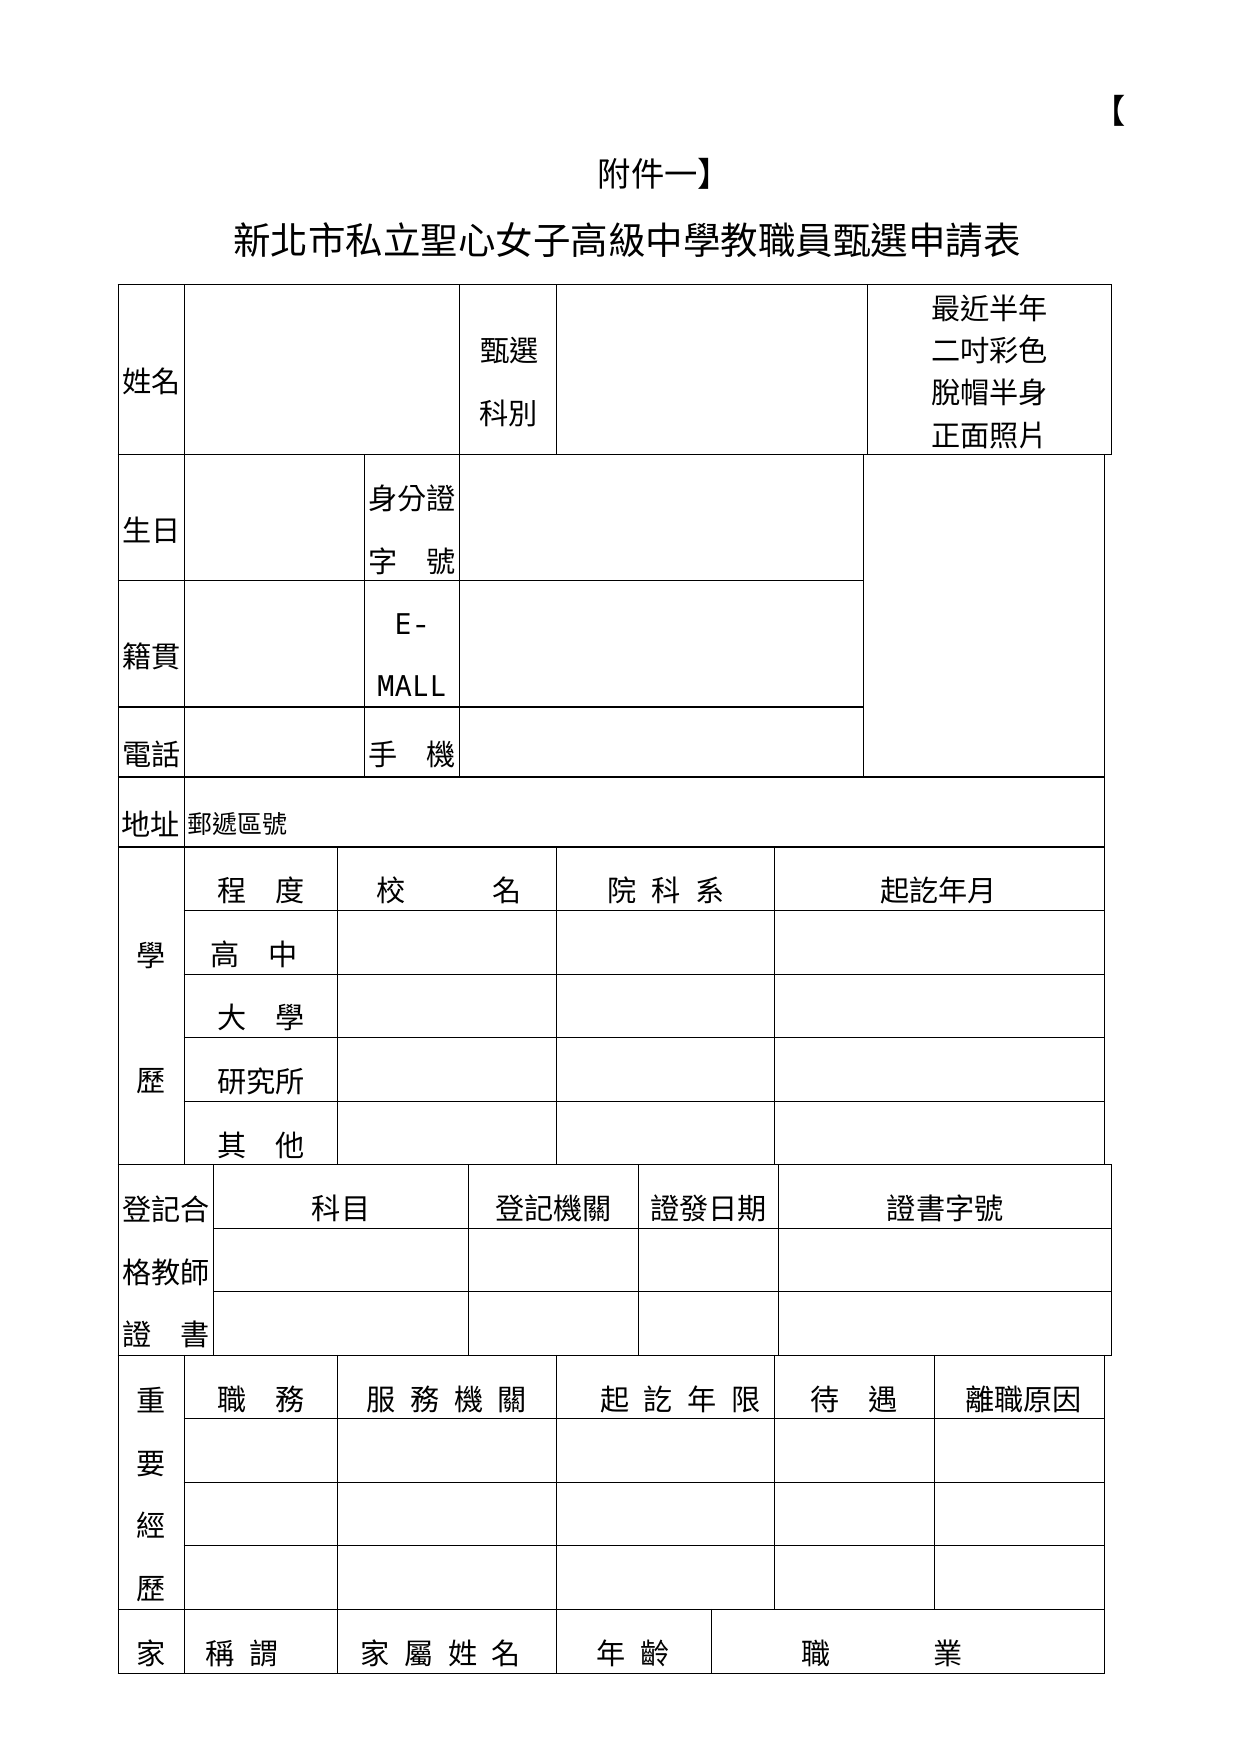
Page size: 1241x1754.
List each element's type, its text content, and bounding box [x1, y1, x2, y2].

table_cell 程 度 [185, 848, 337, 910]
table_cell 院 科 系 [557, 848, 774, 910]
table_cell [185, 1419, 337, 1482]
table_cell 科目 [214, 1165, 468, 1228]
table_cell [775, 911, 1104, 973]
table_header [185, 285, 459, 454]
table_cell [185, 708, 364, 776]
text 新北市私立聖心女子高級中學教職員甄選申請表 [118, 211, 1135, 265]
table_cell [779, 1292, 1111, 1355]
table_cell 證發日期 [639, 1165, 778, 1228]
table_cell [185, 581, 364, 706]
table_cell [338, 1483, 556, 1545]
table_cell 起訖年月 [775, 848, 1104, 910]
table_cell [469, 1292, 638, 1355]
table_cell [1105, 1418, 1111, 1482]
table_cell [214, 1229, 468, 1291]
table_cell 服 務 機 關 [338, 1356, 556, 1418]
table_cell [864, 455, 1104, 776]
text 【附件一】 [118, 67, 1135, 192]
table_cell [214, 1292, 468, 1355]
table_cell [1105, 974, 1111, 1037]
table_cell 研究所 [185, 1038, 337, 1101]
table_cell 生日 [119, 455, 184, 580]
table_cell 證書字號 [779, 1165, 1111, 1228]
table_cell [1105, 1356, 1111, 1418]
table_cell 待 遇 [775, 1356, 934, 1418]
table_cell 手 機 [365, 708, 459, 776]
table_cell [460, 708, 863, 776]
table_cell [1105, 910, 1111, 973]
table_cell [775, 1038, 1104, 1101]
table_cell [1105, 846, 1111, 910]
table_cell [557, 911, 774, 973]
table_header 甄選 科別 [460, 285, 556, 454]
table_cell [338, 911, 556, 973]
table_cell [1105, 1609, 1111, 1672]
table_header 姓名 [119, 285, 184, 454]
table_cell [639, 1229, 778, 1291]
table_cell [935, 1483, 1104, 1545]
table_cell 稱 謂 [185, 1610, 337, 1672]
table_header [557, 285, 867, 454]
table_cell [775, 1102, 1104, 1164]
table_cell [1105, 455, 1111, 580]
table_cell [557, 975, 774, 1037]
table_cell 年 齡 [557, 1610, 711, 1672]
table_cell [557, 1546, 774, 1609]
table_cell [185, 1546, 337, 1609]
table_cell 高 中 [185, 911, 337, 973]
table_cell [775, 1419, 934, 1482]
table_cell [338, 1038, 556, 1101]
table_cell [338, 975, 556, 1037]
table_cell 大 學 [185, 975, 337, 1037]
table_cell [1105, 776, 1111, 846]
table_cell [557, 1483, 774, 1545]
table_cell 職 務 [185, 1356, 337, 1418]
table_cell [557, 1102, 774, 1164]
table_cell 登記合格教師證 書 [119, 1165, 213, 1355]
table_cell 職 業 [712, 1610, 1104, 1672]
table_cell [185, 1483, 337, 1545]
table_cell [775, 1546, 934, 1609]
table_cell [557, 1419, 774, 1482]
table_cell [338, 1546, 556, 1609]
table_cell [469, 1229, 638, 1291]
table_cell [775, 1483, 934, 1545]
table_cell [1105, 1545, 1111, 1609]
table_cell [557, 1038, 774, 1101]
table_cell 郵遞區號 [185, 778, 1104, 846]
table_cell [935, 1419, 1104, 1482]
table_header 最近半年 二吋彩色 脫帽半身 正面照片 [868, 285, 1111, 454]
table_cell [935, 1546, 1104, 1609]
table_cell [1105, 706, 1111, 776]
table_cell 家 屬 姓 名 [338, 1610, 556, 1672]
table_cell [639, 1292, 778, 1355]
table_cell 校 名 [338, 848, 556, 910]
table_cell 重 要 經 歷 [119, 1356, 184, 1609]
table_cell [1105, 1101, 1111, 1164]
table_cell 學 歷 [119, 848, 184, 1164]
table_cell 身分證 字 號 [365, 455, 459, 580]
table_cell 其 他 [185, 1102, 337, 1164]
table_cell [460, 581, 863, 706]
table_cell 地址 [119, 778, 184, 846]
table_cell [1105, 1037, 1111, 1101]
table_cell E-MALL [365, 581, 459, 706]
table_cell [1105, 580, 1111, 706]
table_cell 家 [119, 1610, 184, 1672]
table_cell [460, 455, 863, 580]
table_cell [338, 1102, 556, 1164]
table_cell [1105, 1482, 1111, 1545]
table_cell 籍貫 [119, 581, 184, 706]
table_cell 離職原因 [935, 1356, 1104, 1418]
table_cell 登記機關 [469, 1165, 638, 1228]
table_cell 電話 [119, 708, 184, 776]
table_cell [185, 455, 364, 580]
table_cell [775, 975, 1104, 1037]
table_cell 起 訖 年 限 [557, 1356, 774, 1418]
table_cell [779, 1229, 1111, 1291]
table_cell [338, 1419, 556, 1482]
